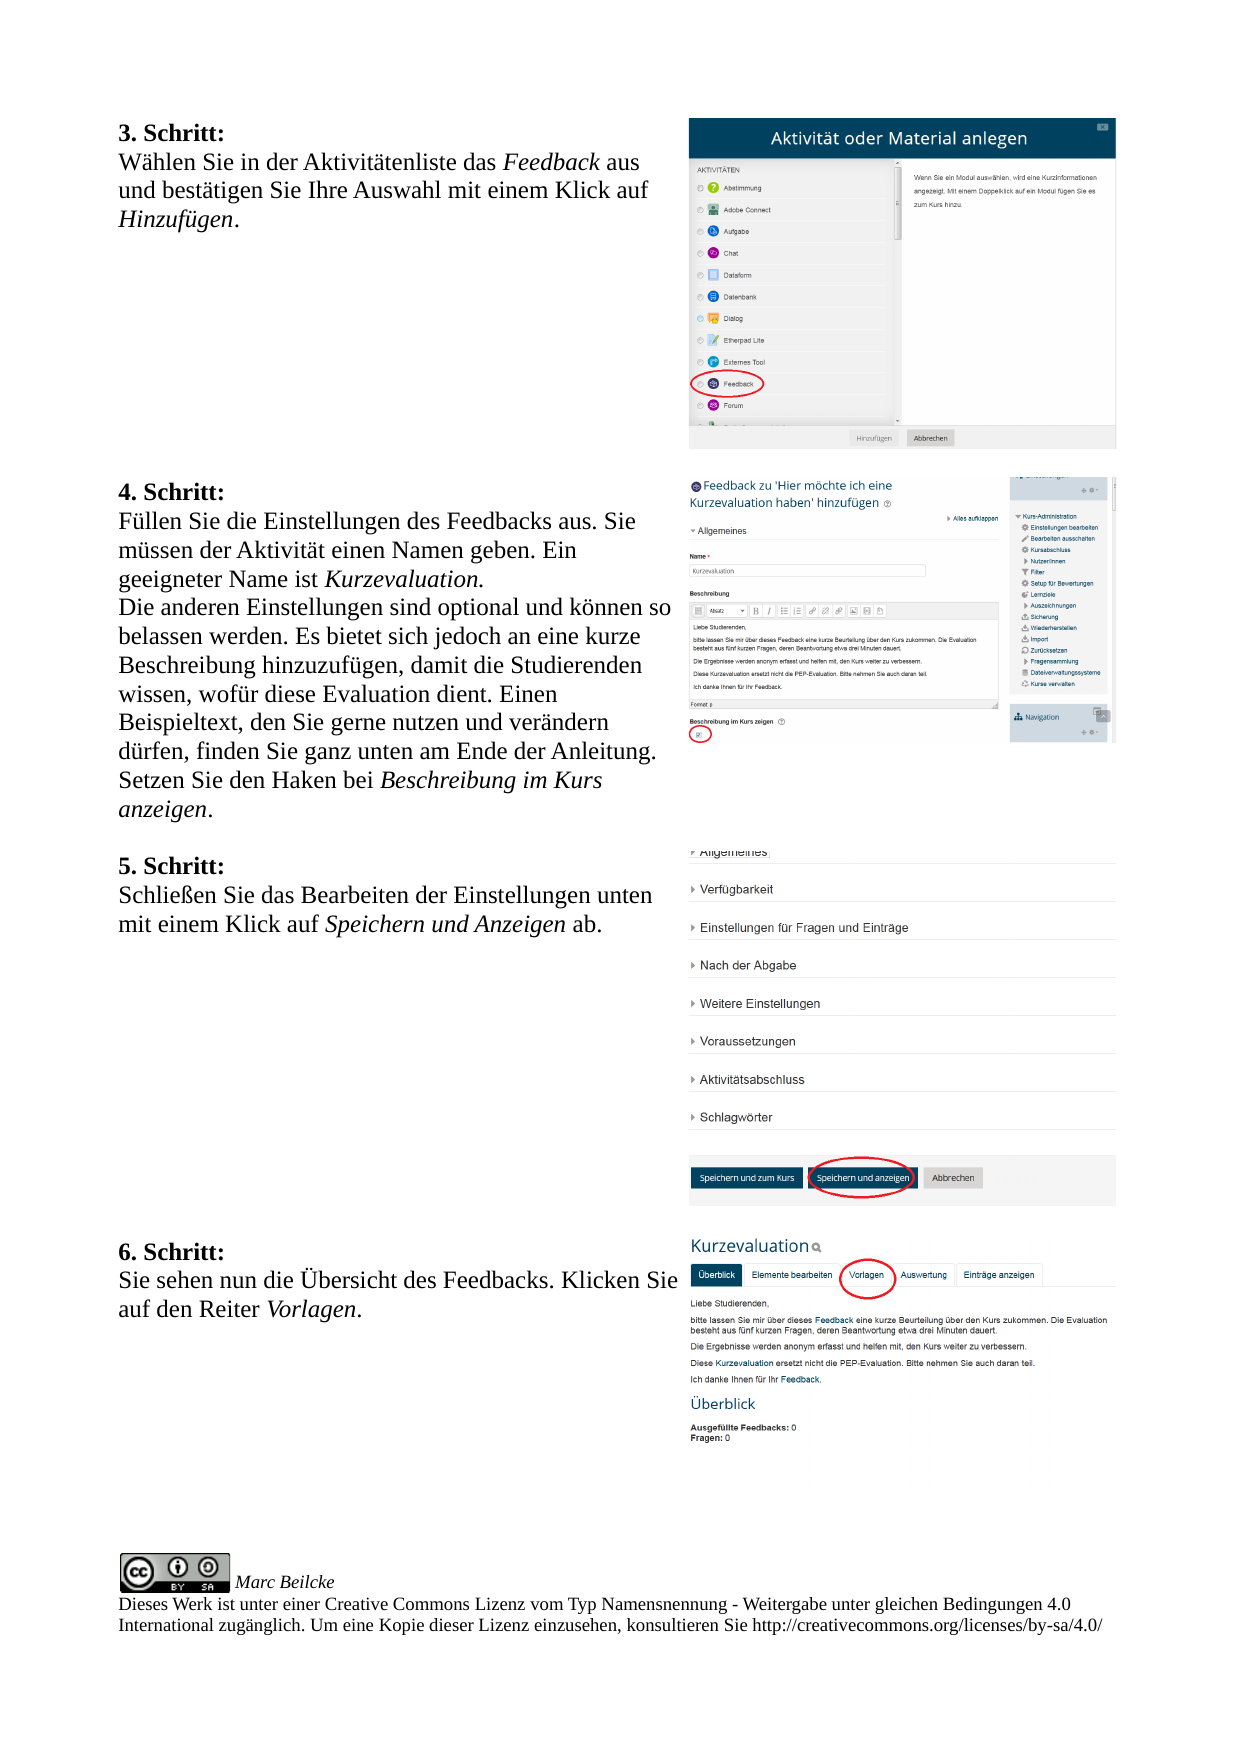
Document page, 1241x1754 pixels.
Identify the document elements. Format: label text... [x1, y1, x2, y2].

table_cell [683, 478, 1122, 851]
table_cell 6. Schritt: Sie sehen nun die Übersicht des Feedbacks. Klicken Sie auf den Reiter Vorlagen. [118, 1237, 683, 1521]
table_cell 3. Schritt: Wählen Sie in der Aktivitätenliste das Feedback aus und bestätigen Sie Ihre Auswahl mit einem Klick auf Hinzufügen. [118, 118, 683, 477]
table_cell [683, 1237, 1122, 1521]
table_cell 4. Schritt: Füllen Sie die Einstellungen des Feedbacks aus. Sie müssen der Aktivität einen Namen geben. Ein geeigneter Name ist Kurzevaluation. Die anderen Einstellungen sind optional und können so belassen werden. Es bietet sich jedoch an eine kurze Beschreibung hinzuzufügen, damit die Studierenden wissen, wofür diese Evaluation dient. Einen Beispieltext, den Sie gerne nutzen und verändern dürfen, finden Sie ganz unten am Ende der Anleitung. Setzen Sie den Haken bei Beschreibung im Kurs anzeigen. [118, 478, 683, 851]
table_cell 5. Schritt: Schließen Sie das Bearbeiten der Einstellungen unten mit einem Klick auf Speichern und Anzeigen ab. [118, 851, 683, 1237]
picture [120, 1553, 231, 1593]
table_cell [683, 118, 1122, 477]
table_cell [683, 851, 1122, 1237]
